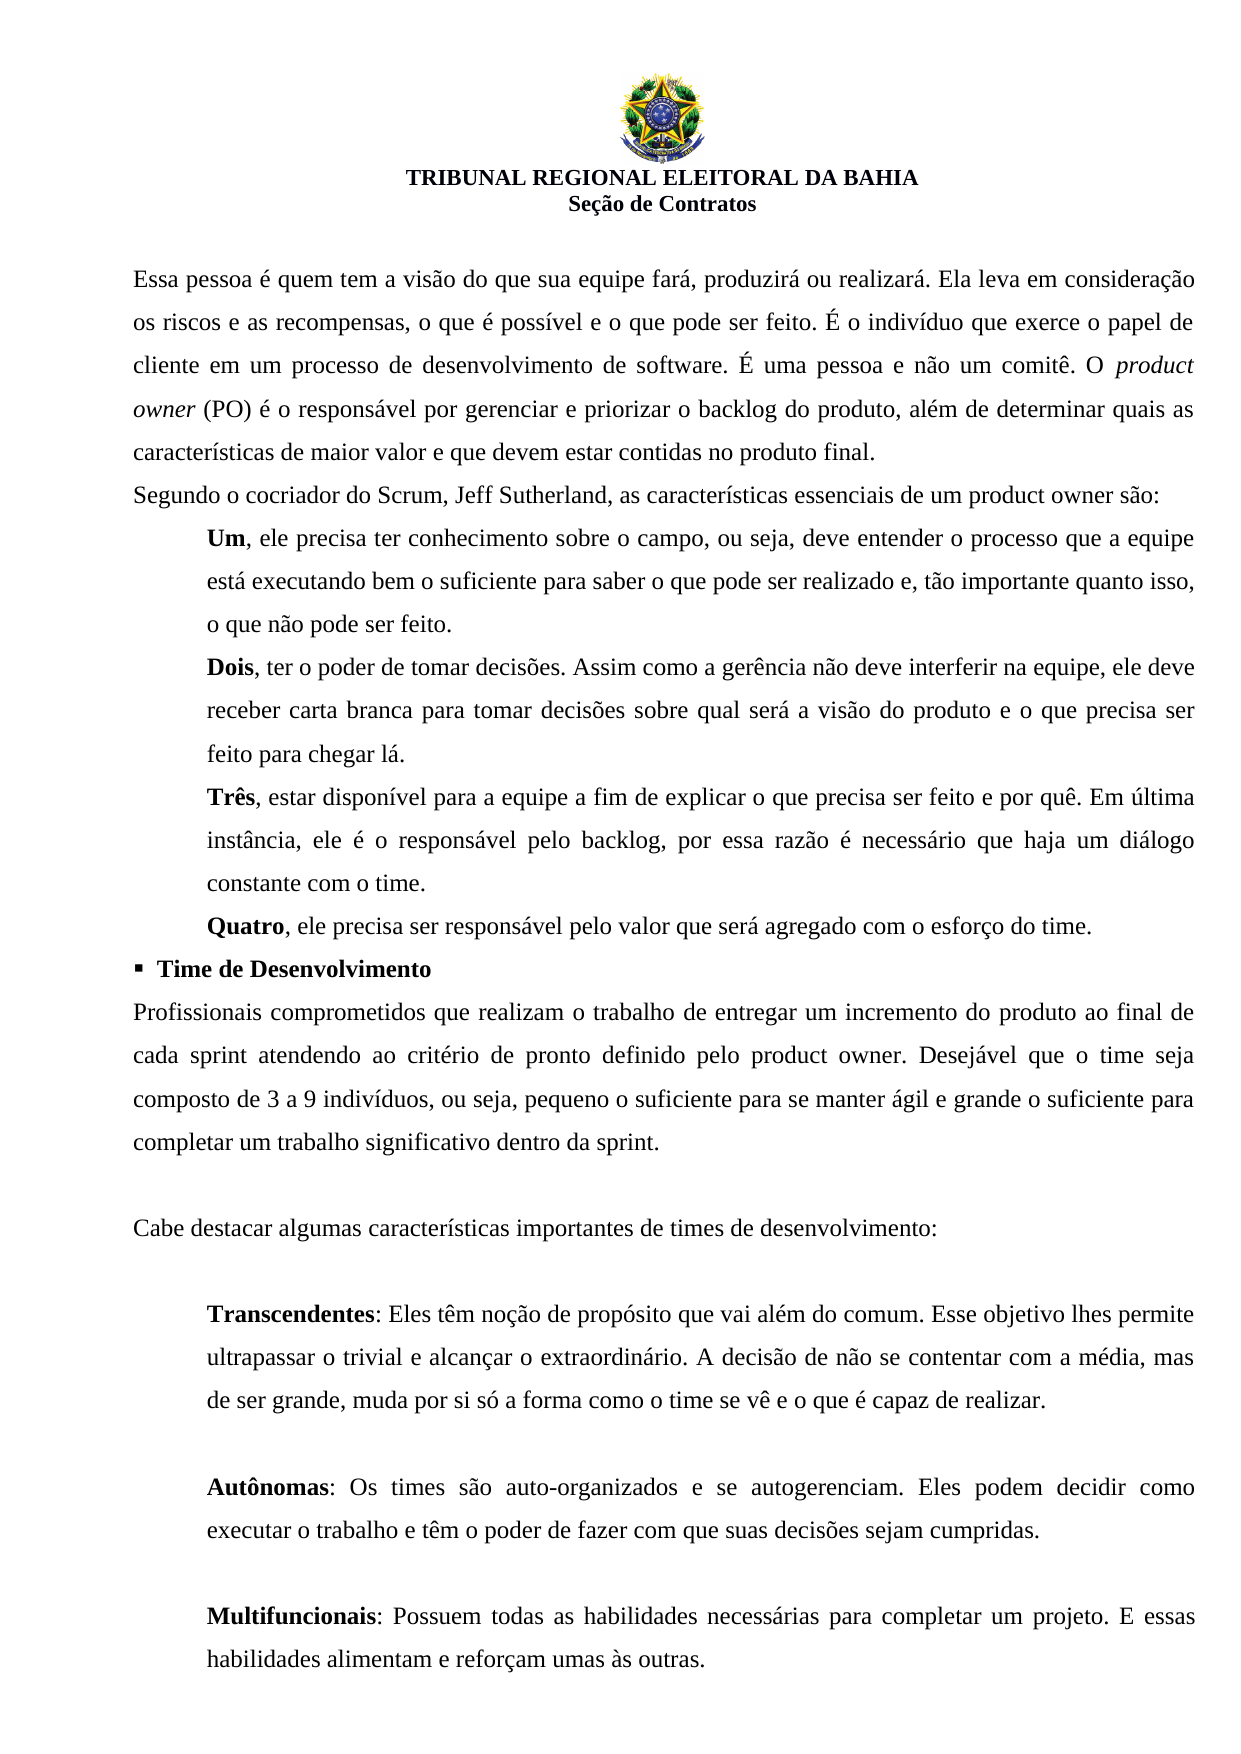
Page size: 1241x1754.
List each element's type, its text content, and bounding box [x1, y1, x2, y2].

text Quatro, ele precisa ser responsável pelo valor que será agregado com o esforço do time. [207, 911, 1196, 940]
text Profissionais comprometidos que realizam o trabalho de entregar um incremento do produto ao final de cada sprint atendendo ao critério de pronto definido pelo product owner. Desejável que o time seja composto de 3 a 9 indivíduos, ou seja, pequeno o suficiente para se manter ágil e grande o suficiente para completar um trabalho significativo dentro da sprint. [133, 997, 1196, 1156]
text Transcendentes: Eles têm noção de propósito que vai além do comum. Esse objetivo lhes permite ultrapassar o trivial e alcançar o extraordinário. A decisão de não se contentar com a média, mas de ser grande, muda por si só a forma como o time se vê e o que é capaz de realizar. [207, 1299, 1196, 1414]
text Cabe destacar algumas características importantes de times de desenvolvimento: [133, 1213, 1196, 1242]
list Time de Desenvolvimento [133, 954, 1196, 983]
text Segundo o cocriador do Scrum, Jeff Sutherland, as características essenciais de um product owner são: [133, 480, 1196, 509]
text Multifuncionais: Possuem todas as habilidades necessárias para completar um projeto. E essas habilidades alimentam e reforçam umas às outras. [207, 1601, 1196, 1673]
text Três, estar disponível para a equipe a fim de explicar o que precisa ser feito e por quê. Em última instância, ele é o responsável pelo backlog, por essa razão é necessário que haja um diálogo constante com o time. [207, 782, 1196, 897]
text Dois, ter o poder de tomar decisões. Assim como a gerência não deve interferir na equipe, ele deve receber carta branca para tomar decisões sobre qual será a visão do produto e o que precisa ser feito para chegar lá. [207, 652, 1196, 767]
text Autônomas: Os times são auto-organizados e se autogerenciam. Eles podem decidir como executar o trabalho e têm o poder de fazer com que suas decisões sejam cumpridas. [207, 1472, 1196, 1544]
text Um, ele precisa ter conhecimento sobre o campo, ou seja, deve entender o processo que a equipe está executando bem o suficiente para saber o que pode ser realizado e, tão importante quanto isso, o que não pode ser feito. [207, 523, 1196, 638]
text Essa pessoa é quem tem a visão do que sua equipe fará, produzirá ou realizará. Ela leva em consideração os riscos e as recompensas, o que é possível e o que pode ser feito. É o indivíduo que exerce o papel de cliente em um processo de desenvolvimento de software. É uma pessoa e não um comitê. O product owner (PO) é o responsável por gerenciar e priorizar o backlog do produto, além de determinar quais as características de maior valor e que devem estar contidas no produto final. [133, 264, 1196, 466]
